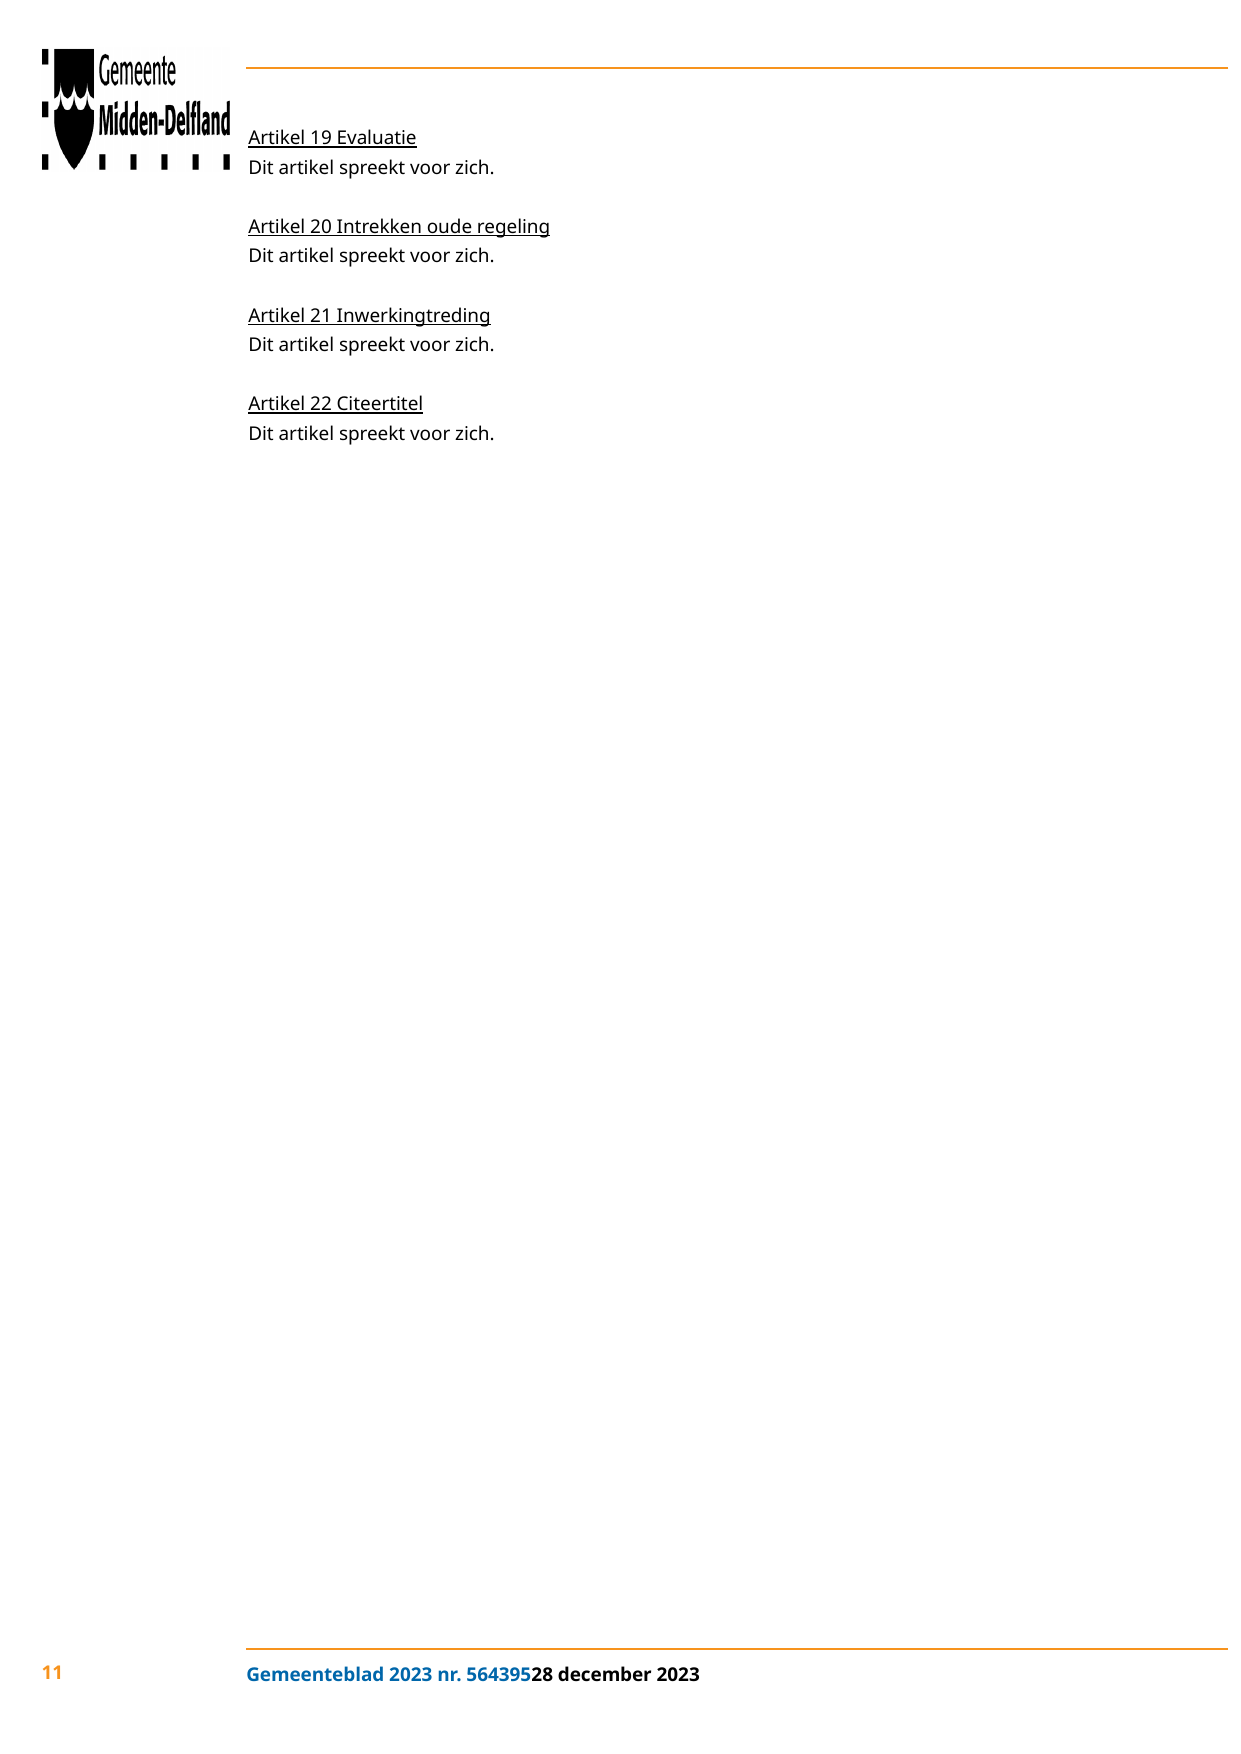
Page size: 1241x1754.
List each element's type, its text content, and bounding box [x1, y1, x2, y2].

text Dit artikel spreekt voor zich. [248, 243, 1152, 268]
text Dit artikel spreekt voor zich. [248, 331, 1152, 357]
text Artikel 19 Evaluatie [248, 124, 1152, 150]
text Dit artikel spreekt voor zich. [248, 154, 1152, 180]
text Artikel 22 Citeertitel [248, 391, 1152, 416]
text Dit artikel spreekt voor zich. [248, 420, 1152, 446]
picture [41, 47, 231, 172]
text Artikel 21 Inwerkingtreding [248, 302, 1152, 328]
text Artikel 20 Intrekken oude regeling [248, 213, 1152, 239]
